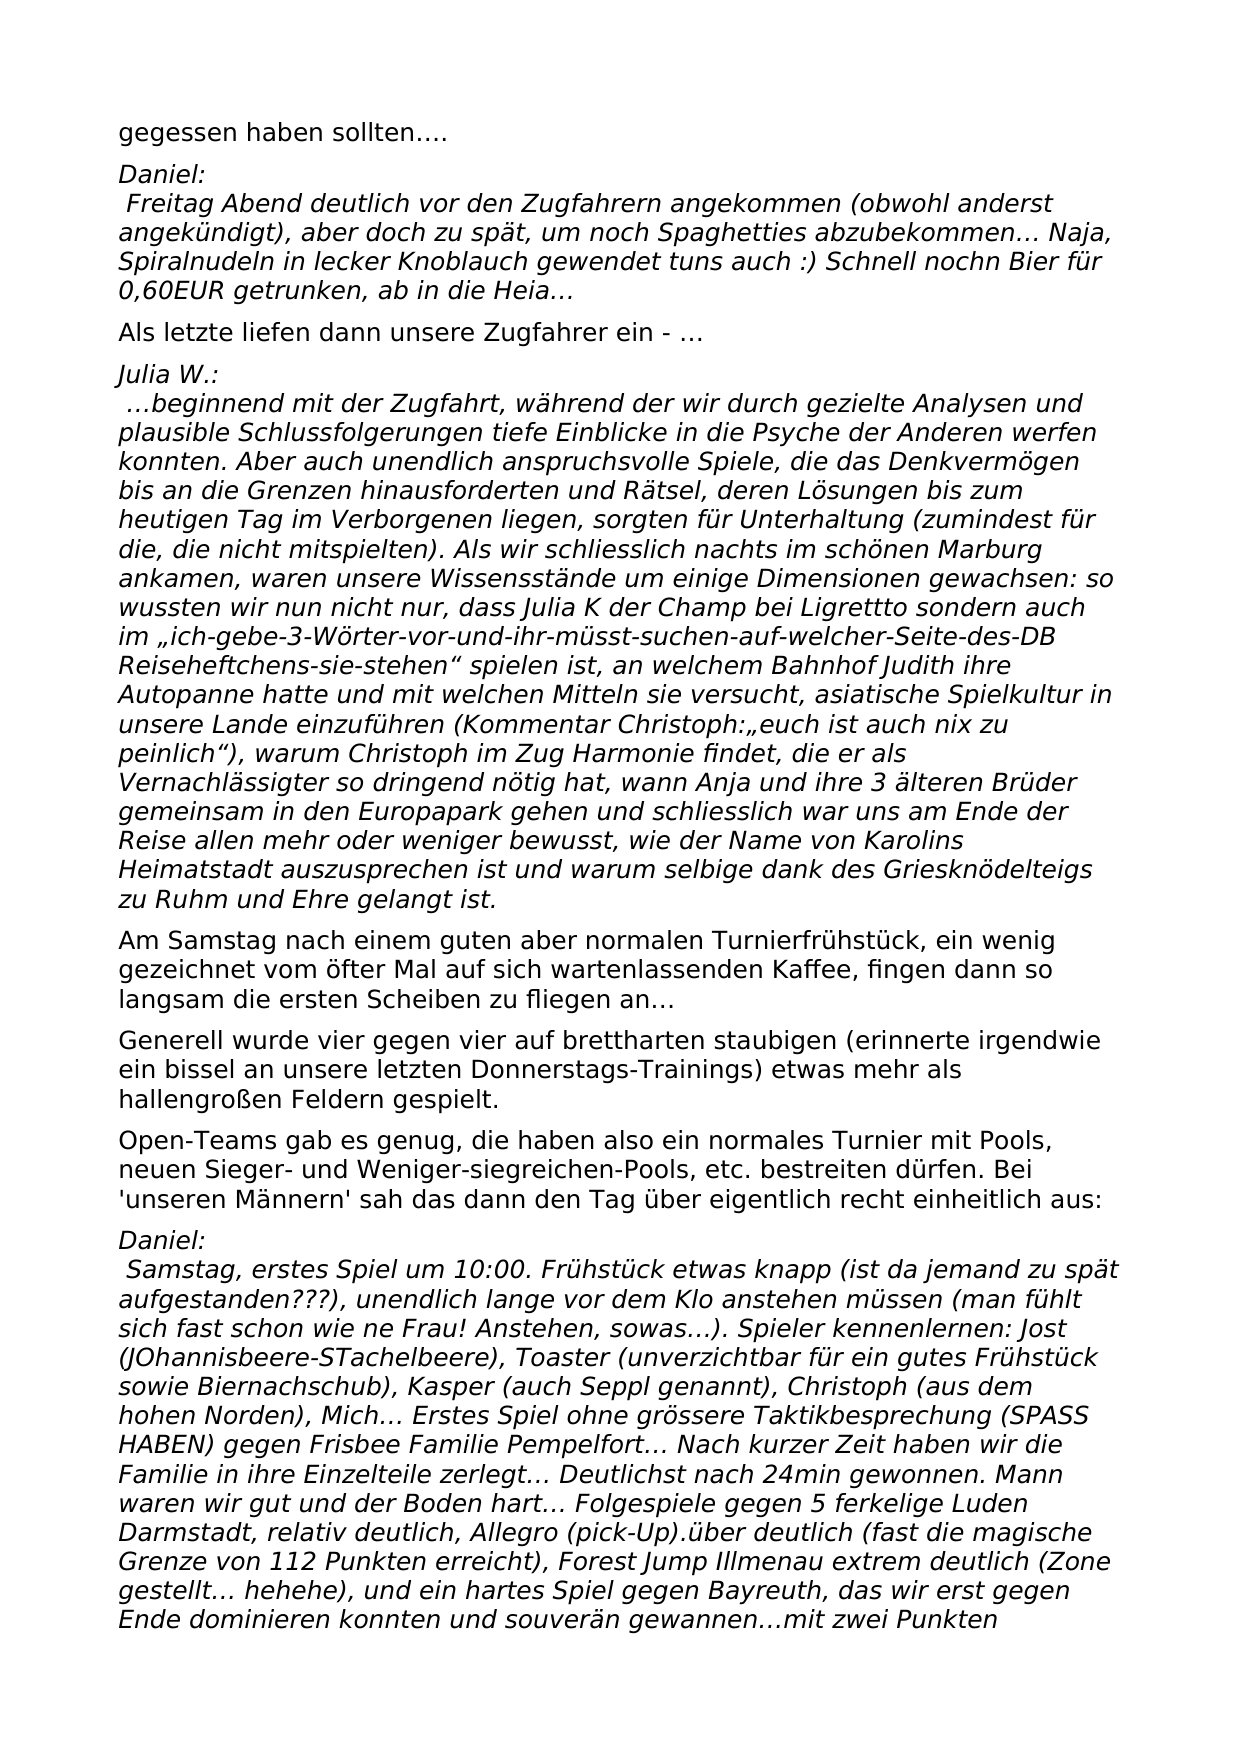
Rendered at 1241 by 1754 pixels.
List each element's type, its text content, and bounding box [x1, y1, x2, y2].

text Als letzte liefen dann unsere Zugfahrer ein - … [118, 318, 1122, 347]
text Daniel: Freitag Abend deutlich vor den Zugfahrern angekommen (obwohl anderst angekündigt), aber doch zu spät, um noch Spaghetties abzubekommen… Naja, Spiralnudeln in lecker Knoblauch gewendet tuns auch :) Schnell nochn Bier für 0,60EUR getrunken, ab in die Heia… [118, 160, 1122, 306]
text Daniel: Samstag, erstes Spiel um 10:00. Frühstück etwas knapp (ist da jemand zu spät aufgestanden???), unendlich lange vor dem Klo anstehen müssen (man fühlt sich fast schon wie ne Frau! Anstehen, sowas…). Spieler kennenlernen: Jost (JOhannisbeere-STachelbeere), Toaster (unverzichtbar für ein gutes Frühstück sowie Biernachschub), Kasper (auch Seppl genannt), Christoph (aus dem hohen Norden), Mich… Erstes Spiel ohne grössere Taktikbesprechung (SPASS HABEN) gegen Frisbee Familie Pempelfort… Nach kurzer Zeit haben wir die Familie in ihre Einzelteile zerlegt… Deutlichst nach 24min gewonnen. Mann waren wir gut und der Boden hart… Folgespiele gegen 5 ferkelige Luden Darmstadt, relativ deutlich, Allegro (pick-Up).über deutlich (fast die magische Grenze von 112 Punkten erreicht), Forest Jump Illmenau extrem deutlich (Zone gestellt… hehehe), und ein hartes Spiel gegen Bayreuth, das wir erst gegen Ende dominieren konnten und souverän gewannen…mit zwei Punkten [118, 1226, 1122, 1635]
text Open-Teams gab es genug, die haben also ein normales Turnier mit Pools, neuen Sieger- und Weniger-siegreichen-Pools, etc. bestreiten dürfen. Bei 'unseren Männern' sah das dann den Tag über eigentlich recht einheitlich aus: [118, 1126, 1122, 1214]
text Julia W.: …beginnend mit der Zugfahrt, während der wir durch gezielte Analysen und plausible Schlussfolgerungen tiefe Einblicke in die Psyche der Anderen werfen konnten. Aber auch unendlich anspruchsvolle Spiele, die das Denkvermögen bis an die Grenzen hinausforderten und Rätsel, deren Lösungen bis zum heutigen Tag im Verborgenen liegen, sorgten für Unterhaltung (zumindest für die, die nicht mitspielten). Als wir schliesslich nachts im schönen Marburg ankamen, waren unsere Wissensstände um einige Dimensionen gewachsen: so wussten wir nun nicht nur, dass Julia K der Champ bei Ligrettto sondern auch im „ich-gebe-3-Wörter-vor-und-ihr-müsst-suchen-auf-welcher-Seite-des-DB Reiseheftchens-sie-stehen“ spielen ist, an welchem Bahnhof Judith ihre Autopanne hatte und mit welchen Mitteln sie versucht, asiatische Spielkultur in unsere Lande einzuführen (Kommentar Christoph:„euch ist auch nix zu peinlich“), warum Christoph im Zug Harmonie findet, die er als Vernachlässigter so dringend nötig hat, wann Anja und ihre 3 älteren Brüder gemeinsam in den Europapark gehen und schliesslich war uns am Ende der Reise allen mehr oder weniger bewusst, wie der Name von Karolins Heimatstadt auszusprechen ist und warum selbige dank des Griesknödelteigs zu Ruhm und Ehre gelangt ist. [118, 360, 1122, 914]
text Generell wurde vier gegen vier auf brettharten staubigen (erinnerte irgendwie ein bissel an unsere letzten Donnerstags-Trainings) etwas mehr als hallengroßen Feldern gespielt. [118, 1026, 1122, 1114]
text Am Samstag nach einem guten aber normalen Turnierfrühstück, ein wenig gezeichnet vom öfter Mal auf sich wartenlassenden Kaffee, fingen dann so langsam die ersten Scheiben zu fliegen an… [118, 926, 1122, 1014]
text gegessen haben sollten…. [118, 118, 1122, 147]
